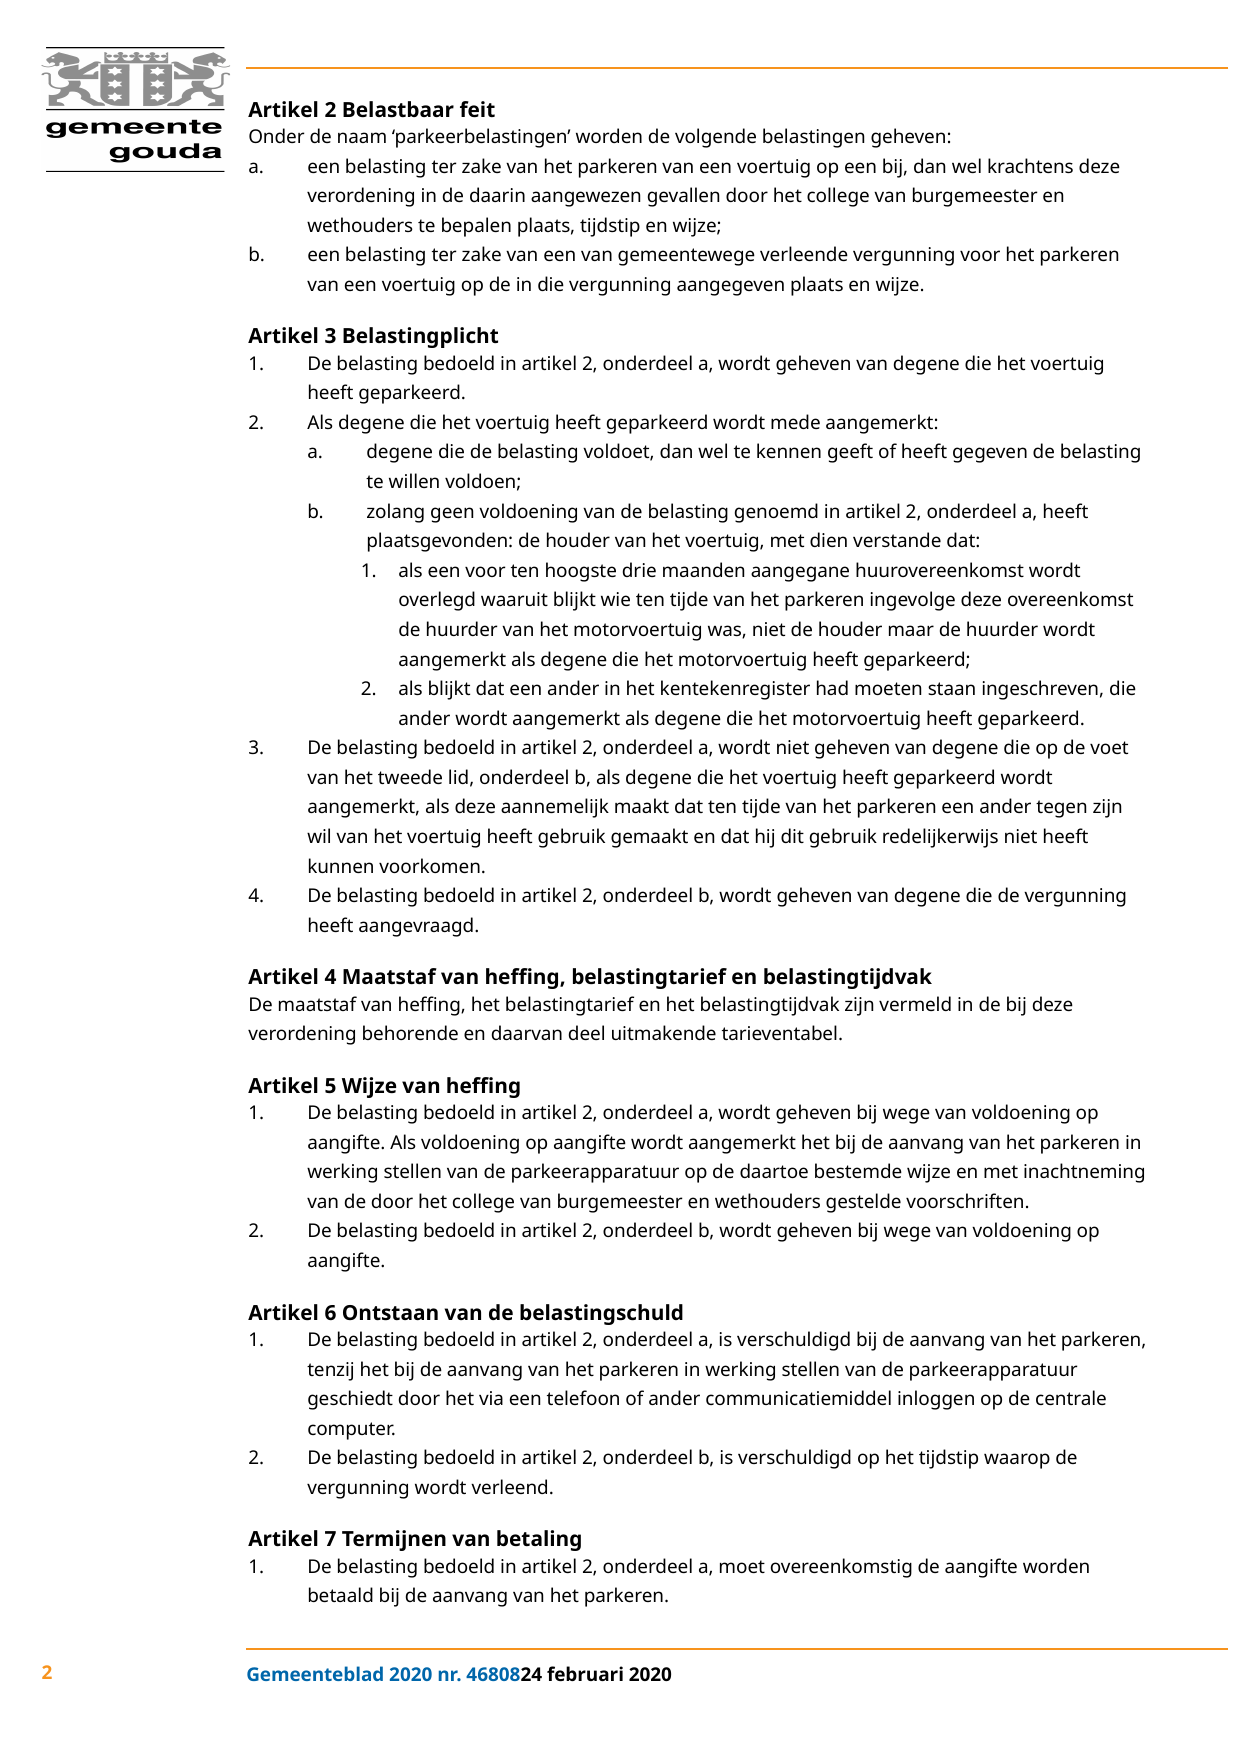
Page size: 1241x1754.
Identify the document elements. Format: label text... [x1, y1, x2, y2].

list De belasting bedoeld in artikel 2, onderdeel a, moet overeenkomstig de aangifte worden betaald bij de aanvang van het parkeren. [248, 1553, 1152, 1608]
list degene die de belasting voldoet, dan wel te kennen geeft of heeft gegeven de belasting te willen voldoen; [307, 439, 1152, 494]
list De belasting bedoeld in artikel 2, onderdeel b, wordt geheven van degene die de vergunning heeft aangevraagd. [248, 882, 1152, 938]
text Artikel 7 Termijnen van betaling [248, 1524, 1152, 1553]
list De belasting bedoeld in artikel 2, onderdeel b, wordt geheven bij wege van voldoening op aangifte. [248, 1218, 1152, 1273]
picture [41, 47, 231, 172]
list De belasting bedoeld in artikel 2, onderdeel a, wordt niet geheven van degene die op de voet van het tweede lid, onderdeel b, als degene die het voertuig heeft geparkeerd wordt aangemerkt, als deze aannemelijk maakt dat ten tijde van het parkeren een ander tegen zijn wil van het voertuig heeft gebruik gemaakt en dat hij dit gebruik redelijkerwijs niet heeft kunnen voorkomen. [248, 734, 1152, 879]
text Artikel 5 Wijze van heffing [248, 1071, 1152, 1099]
text De maatstaf van heffing, het belastingtarief en het belastingtijdvak zijn vermeld in de bij deze verordening behorende en daarvan deel uitmakende tarieventabel. [248, 991, 1152, 1046]
list als een voor ten hoogste drie maanden aangegane huurovereenkomst wordt overlegd waaruit blijkt wie ten tijde van het parkeren ingevolge deze overeenkomst de huurder van het motorvoertuig was, niet de houder maar de huurder wordt aangemerkt als degene die het motorvoertuig heeft geparkeerd; [361, 557, 1152, 672]
list als blijkt dat een ander in het kentekenregister had moeten staan ingeschreven, die ander wordt aangemerkt als degene die het motorvoertuig heeft geparkeerd. [361, 675, 1152, 731]
text Artikel 2 Belastbaar feit [248, 95, 1152, 123]
text Artikel 6 Ontstaan van de belastingschuld [248, 1298, 1152, 1326]
list Als degene die het voertuig heeft geparkeerd wordt mede aangemerkt: [248, 409, 1152, 435]
text Onder de naam ‘parkeerbelastingen’ worden de volgende belastingen geheven: [248, 123, 1152, 149]
list De belasting bedoeld in artikel 2, onderdeel a, wordt geheven bij wege van voldoening op aangifte. Als voldoening op aangifte wordt aangemerkt het bij de aanvang van het parkeren in werking stellen van de parkeerapparatuur op de daartoe bestemde wijze en met inachtneming van de door het college van burgemeester en wethouders gestelde voorschriften. [248, 1099, 1152, 1214]
list De belasting bedoeld in artikel 2, onderdeel b, is verschuldigd op het tijdstip waarop de vergunning wordt verleend. [248, 1444, 1152, 1500]
text Artikel 3 Belastingplicht [248, 322, 1152, 350]
list De belasting bedoeld in artikel 2, onderdeel a, is verschuldigd bij de aanvang van het parkeren, tenzij het bij de aanvang van het parkeren in werking stellen van de parkeerapparatuur geschiedt door het via een telefoon of ander communicatiemiddel inloggen op de centrale computer. [248, 1326, 1152, 1441]
list zolang geen voldoening van de belasting genoemd in artikel 2, onderdeel a, heeft plaatsgevonden: de houder van het voertuig, met dien verstande dat: [307, 498, 1152, 553]
text Artikel 4 Maatstaf van heffing, belastingtarief en belastingtijdvak [248, 962, 1152, 991]
list een belasting ter zake van het parkeren van een voertuig op een bij, dan wel krachtens deze verordening in de daarin aangewezen gevallen door het college van burgemeester en wethouders te bepalen plaats, tijdstip en wijze; [248, 153, 1152, 238]
list De belasting bedoeld in artikel 2, onderdeel a, wordt geheven van degene die het voertuig heeft geparkeerd. [248, 350, 1152, 405]
list een belasting ter zake van een van gemeentewege verleende vergunning voor het parkeren van een voertuig op de in die vergunning aangegeven plaats en wijze. [248, 242, 1152, 297]
